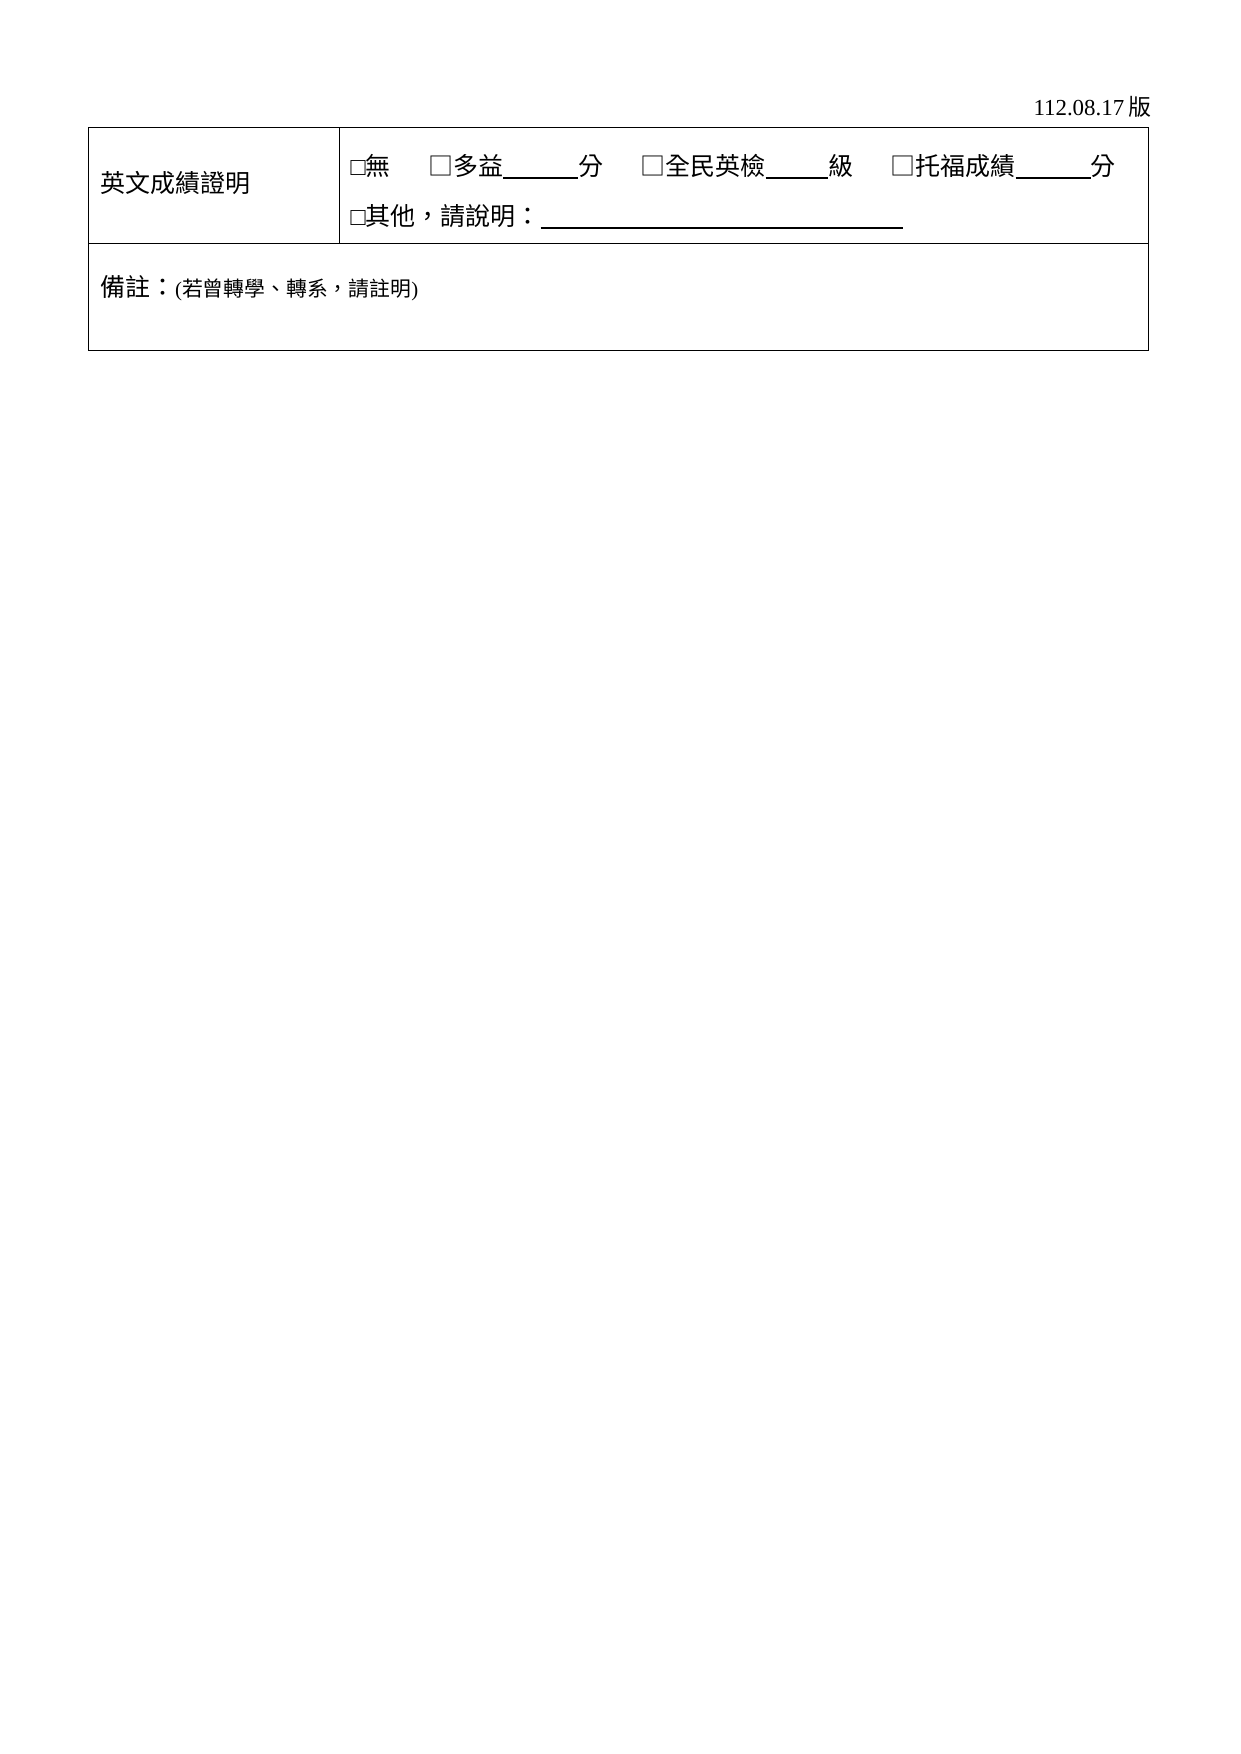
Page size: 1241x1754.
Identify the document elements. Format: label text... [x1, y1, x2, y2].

table_cell 備註：(若曾轉學、轉系，請註明) [89, 244, 1148, 350]
table_cell 英文成績證明 [89, 128, 339, 242]
table_cell □無 □多益 分 □全民英檢 級 □托福成績 分 □其他，請說明： [340, 128, 1148, 242]
